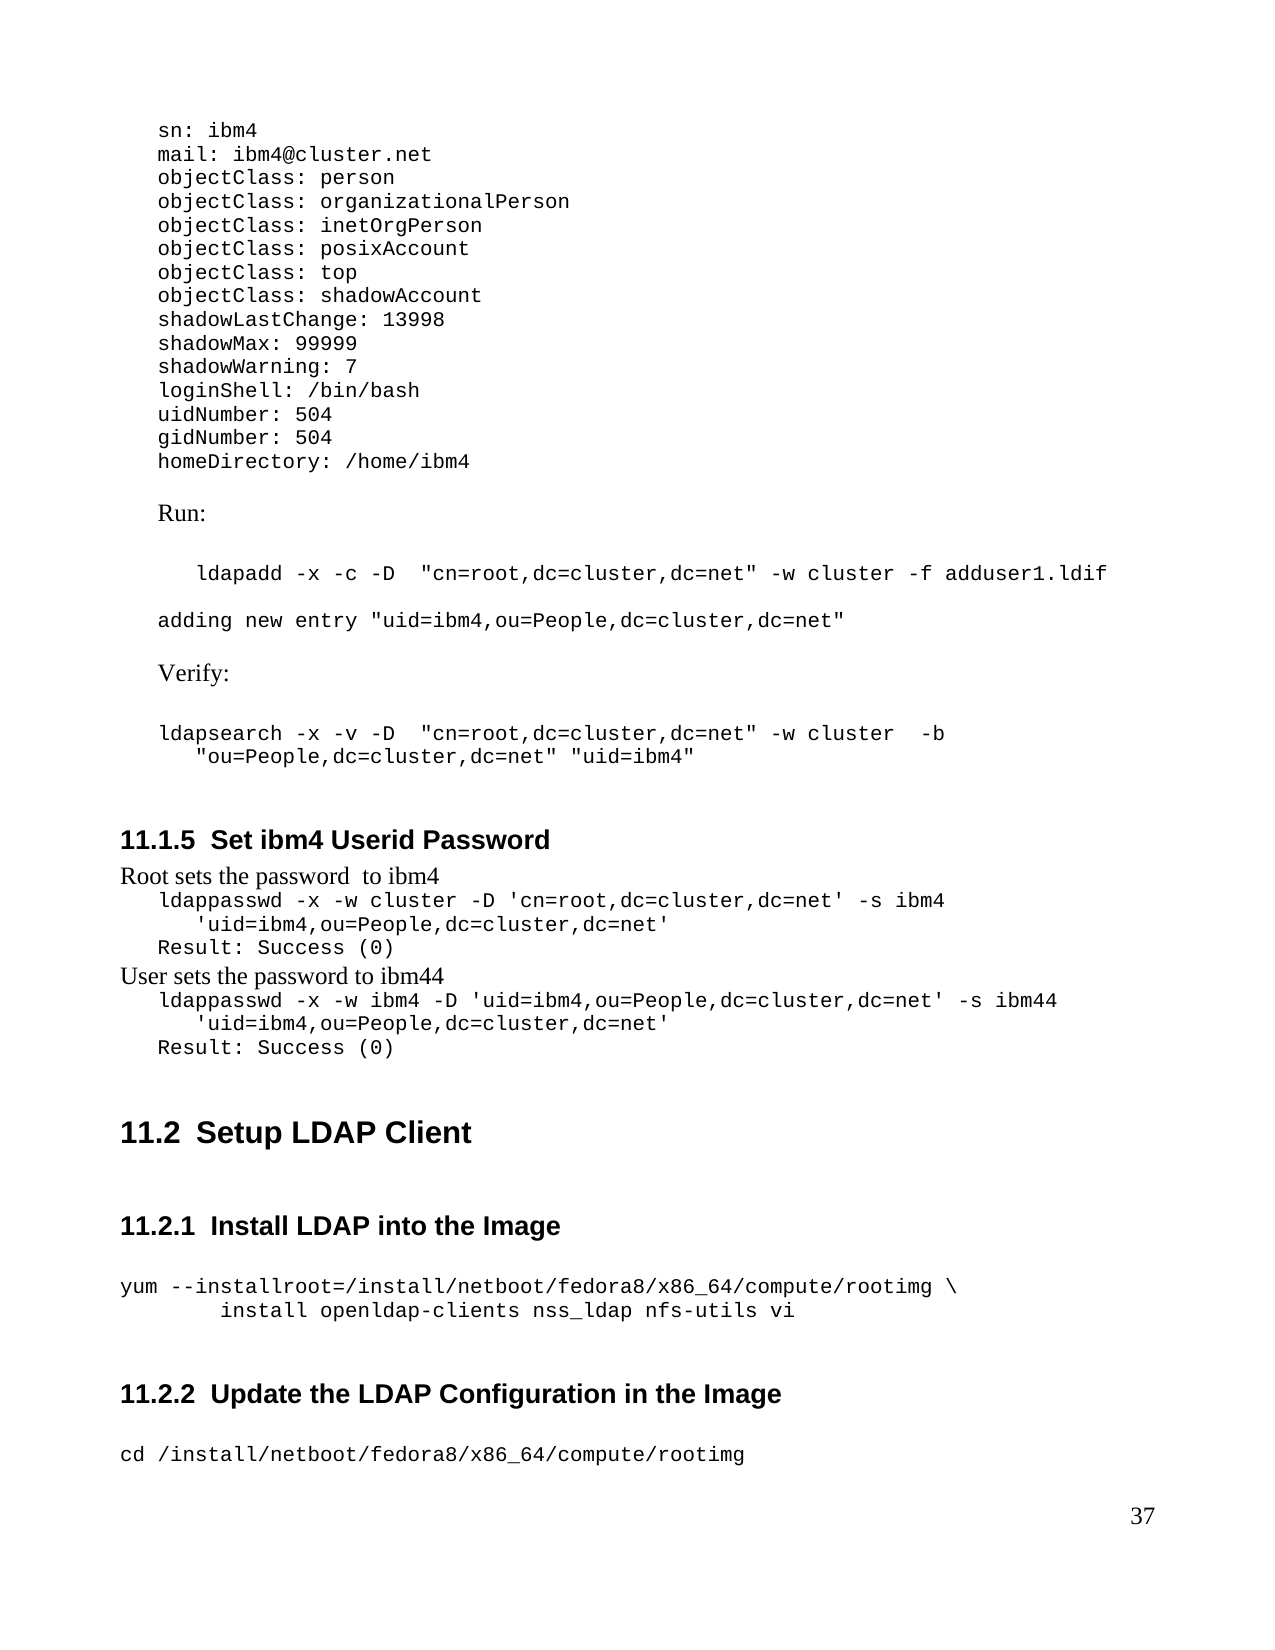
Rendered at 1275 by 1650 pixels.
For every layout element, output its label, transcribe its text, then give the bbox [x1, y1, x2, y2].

text objectClass: organizationalPerson [157, 191, 1155, 214]
text User sets the password to ibm44 [120, 961, 1155, 990]
subtitle Update the LDAP Configuration in the Image [120, 1378, 1155, 1409]
text objectClass: posixAccount [157, 238, 1155, 262]
subtitle Install LDAP into the Image [120, 1210, 1155, 1242]
text Root sets the password to ibm4 [120, 861, 1155, 890]
text Verify: [157, 658, 1155, 687]
text ldapadd -x -c -D "cn=root,dc=cluster,dc=net" -w cluster -f adduser1.ldif [157, 539, 1155, 587]
text objectClass: top [157, 262, 1155, 286]
text homeDirectory: /home/ibm4 [157, 451, 1155, 475]
subtitle Set ibm4 Userid Password [120, 824, 1155, 855]
text shadowLastChange: 13998 [157, 309, 1155, 333]
text ldappasswd -x -w ibm4 -D 'uid=ibm4,ou=People,dc=cluster,dc=net' -s ibm44 'uid=ibm4,ou=People,dc=cluster,dc=net' [157, 990, 1155, 1037]
text install openldap-clients nss_ldap nfs-utils vi [120, 1300, 1155, 1324]
text shadowMax: 99999 [157, 333, 1155, 356]
text Result: Success (0) [157, 1037, 1155, 1061]
text ldapsearch -x -v -D "cn=root,dc=cluster,dc=net" -w cluster -b "ou=People,dc=cluster,dc=net" "uid=ibm4" [157, 723, 1155, 770]
text objectClass: person [157, 167, 1155, 191]
text objectClass: inetOrgPerson [157, 214, 1155, 238]
text shadowWarning: 7 [157, 356, 1155, 380]
text ldappasswd -x -w cluster -D 'cn=root,dc=cluster,dc=net' -s ibm4 'uid=ibm4,ou=People,dc=cluster,dc=net' [157, 890, 1155, 937]
text mail: ibm4@cluster.net [157, 144, 1155, 167]
text cd /install/netboot/fedora8/x86_64/compute/rootimg [120, 1444, 1155, 1467]
text uidNumber: 504 [157, 404, 1155, 427]
text loginShell: /bin/bash [157, 380, 1155, 404]
text yum --installroot=/install/netboot/fedora8/x86_64/compute/rootimg \ [120, 1277, 1155, 1300]
text adding new entry "uid=ibm4,ou=People,dc=cluster,dc=net" [157, 611, 1155, 634]
text gidNumber: 504 [157, 427, 1155, 451]
text sn: ibm4 [157, 120, 1155, 144]
text Result: Success (0) [157, 937, 1155, 961]
text objectClass: shadowAccount [157, 286, 1155, 309]
subtitle Setup LDAP Client [120, 1114, 1155, 1150]
text Run: [157, 498, 1155, 527]
